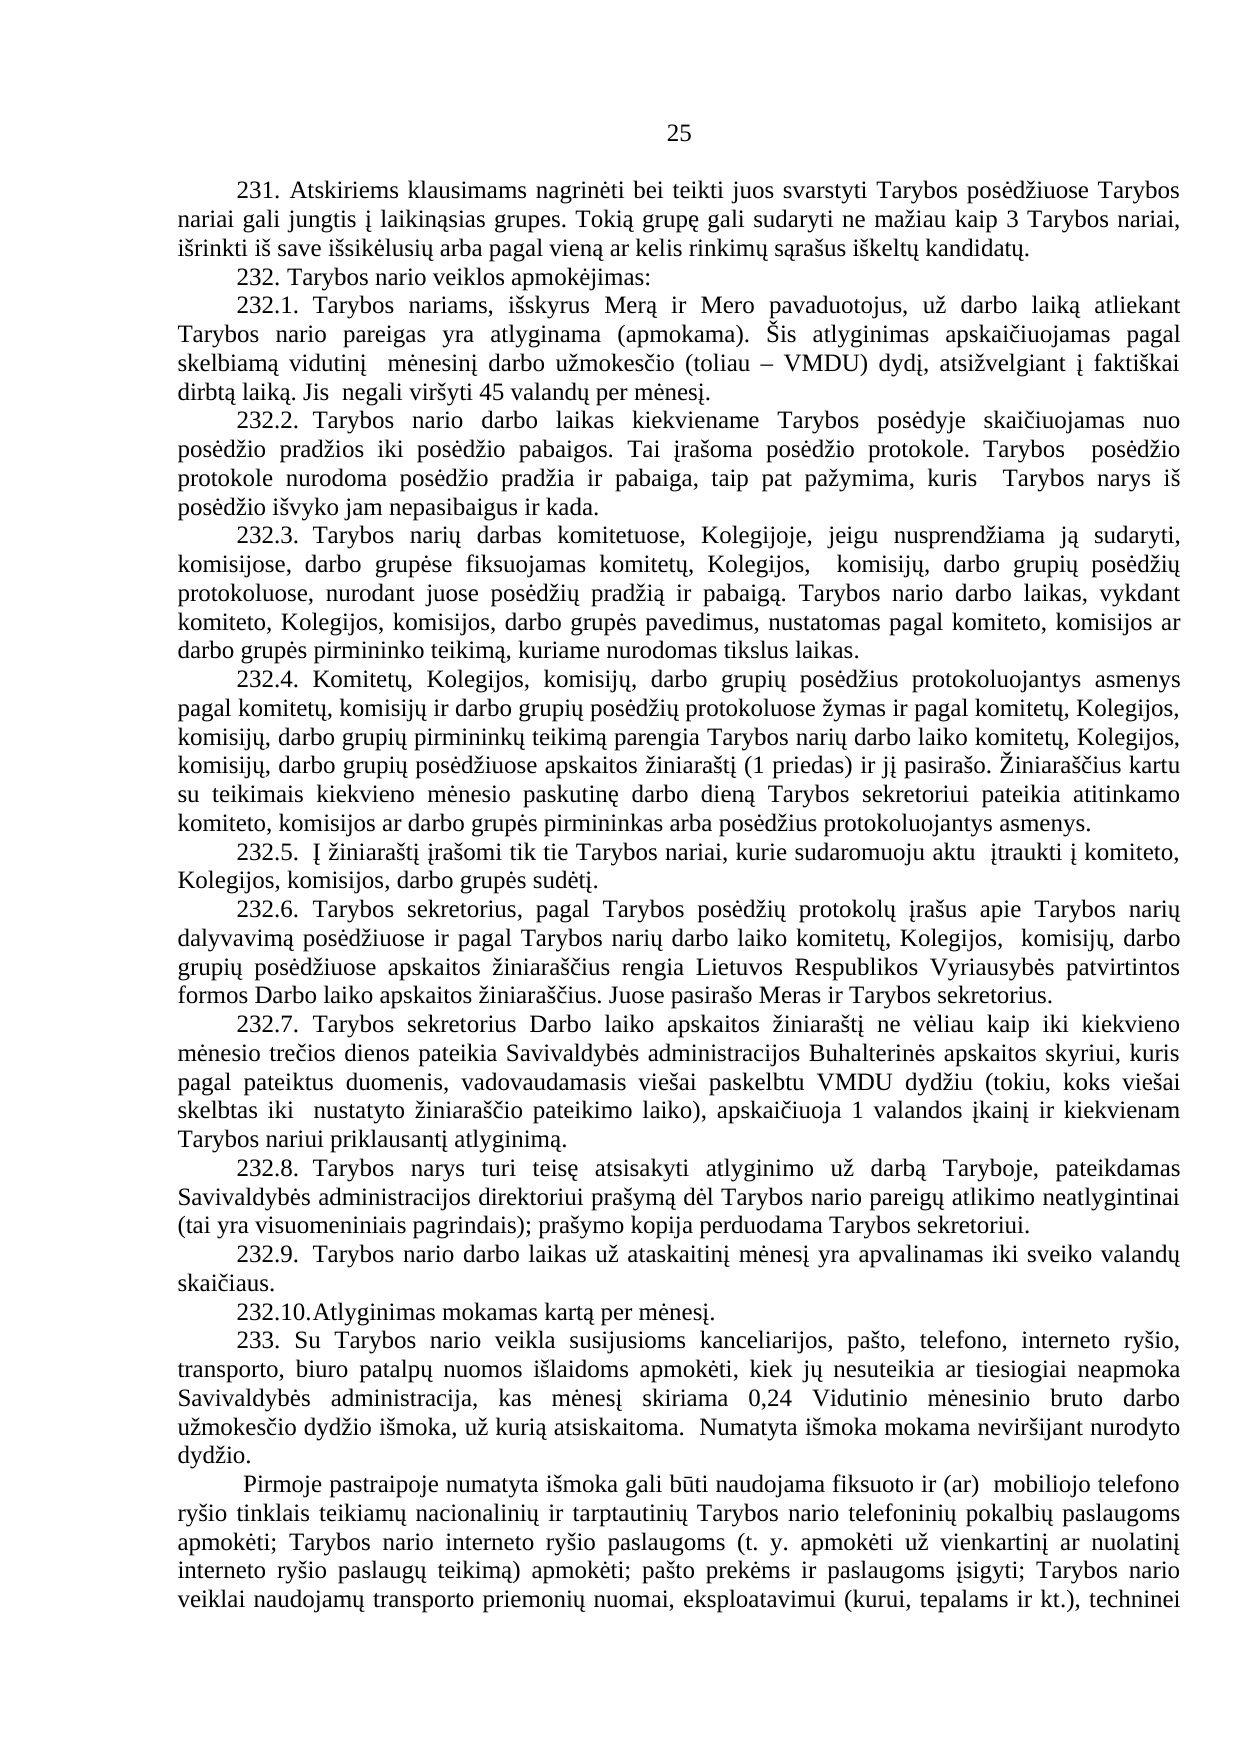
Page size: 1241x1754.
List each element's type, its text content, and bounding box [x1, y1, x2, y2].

text 232. Tarybos nario veiklos apmokėjimas: [177, 262, 1181, 291]
text 232.5. Į žiniaraštį įrašomi tik tie Tarybos nariai, kurie sudaromuoju aktu įtraukti į komiteto, Kolegijos, komisijos, darbo grupės sudėtį. [177, 837, 1181, 894]
text 232.1. Tarybos nariams, išskyrus Merą ir Mero pavaduotojus, už darbo laiką atliekant Tarybos nario pareigas yra atlyginama (apmokama). Šis atlyginimas apskaičiuojamas pagal skelbiamą vidutinį mėnesinį darbo užmokesčio (toliau – VMDU) dydį, atsižvelgiant į faktiškai dirbtą laiką. Jis negali viršyti 45 valandų per mėnesį. [177, 291, 1181, 406]
text 231. Atskiriems klausimams nagrinėti bei teikti juos svarstyti Tarybos posėdžiuose Tarybos nariai gali jungtis į laikinąsias grupes. Tokią grupę gali sudaryti ne mažiau kaip 3 Tarybos nariai, išrinkti iš save išsikėlusių arba pagal vieną ar kelis rinkimų sąrašus iškeltų kandidatų. [177, 176, 1181, 262]
text 232.3. Tarybos narių darbas komitetuose, Kolegijoje, jeigu nusprendžiama ją sudaryti, komisijose, darbo grupėse fiksuojamas komitetų, Kolegijos, komisijų, darbo grupių posėdžių protokoluose, nurodant juose posėdžių pradžią ir pabaigą. Tarybos nario darbo laikas, vykdant komiteto, Kolegijos, komisijos, darbo grupės pavedimus, nustatomas pagal komiteto, komisijos ar darbo grupės pirmininko teikimą, kuriame nurodomas tikslus laikas. [177, 521, 1181, 664]
text 233. Su Tarybos nario veikla susijusioms kanceliarijos, pašto, telefono, interneto ryšio, transporto, biuro patalpų nuomos išlaidoms apmokėti, kiek jų nesuteikia ar tiesiogiai neapmoka Savivaldybės administracija, kas mėnesį skiriama 0,24 Vidutinio mėnesinio bruto darbo užmokesčio dydžio išmoka, už kurią atsiskaitoma. Numatyta išmoka mokama neviršijant nurodyto dydžio. [177, 1326, 1181, 1469]
text 232.8. Tarybos narys turi teisę atsisakyti atlyginimo už darbą Taryboje, pateikdamas Savivaldybės administracijos direktoriui prašymą dėl Tarybos nario pareigų atlikimo neatlygintinai (tai yra visuomeniniais pagrindais); prašymo kopija perduodama Tarybos sekretoriui. [177, 1153, 1181, 1239]
text 232.4. Komitetų, Kolegijos, komisijų, darbo grupių posėdžius protokoluojantys asmenys pagal komitetų, komisijų ir darbo grupių posėdžių protokoluose žymas ir pagal komitetų, Kolegijos, komisijų, darbo grupių pirmininkų teikimą parengia Tarybos narių darbo laiko komitetų, Kolegijos, komisijų, darbo grupių posėdžiuose apskaitos žiniaraštį (1 priedas) ir jį pasirašo. Žiniaraščius kartu su teikimais kiekvieno mėnesio paskutinę darbo dieną Tarybos sekretoriui pateikia atitinkamo komiteto, komisijos ar darbo grupės pirmininkas arba posėdžius protokoluojantys asmenys. [177, 664, 1181, 837]
text 232.2. Tarybos nario darbo laikas kiekviename Tarybos posėdyje skaičiuojamas nuo posėdžio pradžios iki posėdžio pabaigos. Tai įrašoma posėdžio protokole. Tarybos posėdžio protokole nurodoma posėdžio pradžia ir pabaiga, taip pat pažymima, kuris Tarybos narys iš posėdžio išvyko jam nepasibaigus ir kada. [177, 406, 1181, 521]
text 232.6. Tarybos sekretorius, pagal Tarybos posėdžių protokolų įrašus apie Tarybos narių dalyvavimą posėdžiuose ir pagal Tarybos narių darbo laiko komitetų, Kolegijos, komisijų, darbo grupių posėdžiuose apskaitos žiniaraščius rengia Lietuvos Respublikos Vyriausybės patvirtintos formos Darbo laiko apskaitos žiniaraščius. Juose pasirašo Meras ir Tarybos sekretorius. [177, 894, 1181, 1009]
text 232.10. Atlyginimas mokamas kartą per mėnesį. [177, 1297, 1181, 1326]
text 232.7. Tarybos sekretorius Darbo laiko apskaitos žiniaraštį ne vėliau kaip iki kiekvieno mėnesio trečios dienos pateikia Savivaldybės administracijos Buhalterinės apskaitos skyriui, kuris pagal pateiktus duomenis, vadovaudamasis viešai paskelbtu VMDU dydžiu (tokiu, koks viešai skelbtas iki nustatyto žiniaraščio pateikimo laiko), apskaičiuoja 1 valandos įkainį ir kiekvienam Tarybos nariui priklausantį atlyginimą. [177, 1009, 1181, 1153]
text 232.9. Tarybos nario darbo laikas už ataskaitinį mėnesį yra apvalinamas iki sveiko valandų skaičiaus. [177, 1239, 1181, 1297]
text Pirmoje pastraipoje numatyta išmoka gali būti naudojama fiksuoto ir (ar) mobiliojo telefono ryšio tinklais teikiamų nacionalinių ir tarptautinių Tarybos nario telefoninių pokalbių paslaugoms apmokėti; Tarybos nario interneto ryšio paslaugoms (t. y. apmokėti už vienkartinį ar nuolatinį interneto ryšio paslaugų teikimą) apmokėti; pašto prekėms ir paslaugoms įsigyti; Tarybos nario veiklai naudojamų transporto priemonių nuomai, eksploatavimui (kurui, tepalams ir kt.), techninei [177, 1469, 1181, 1613]
